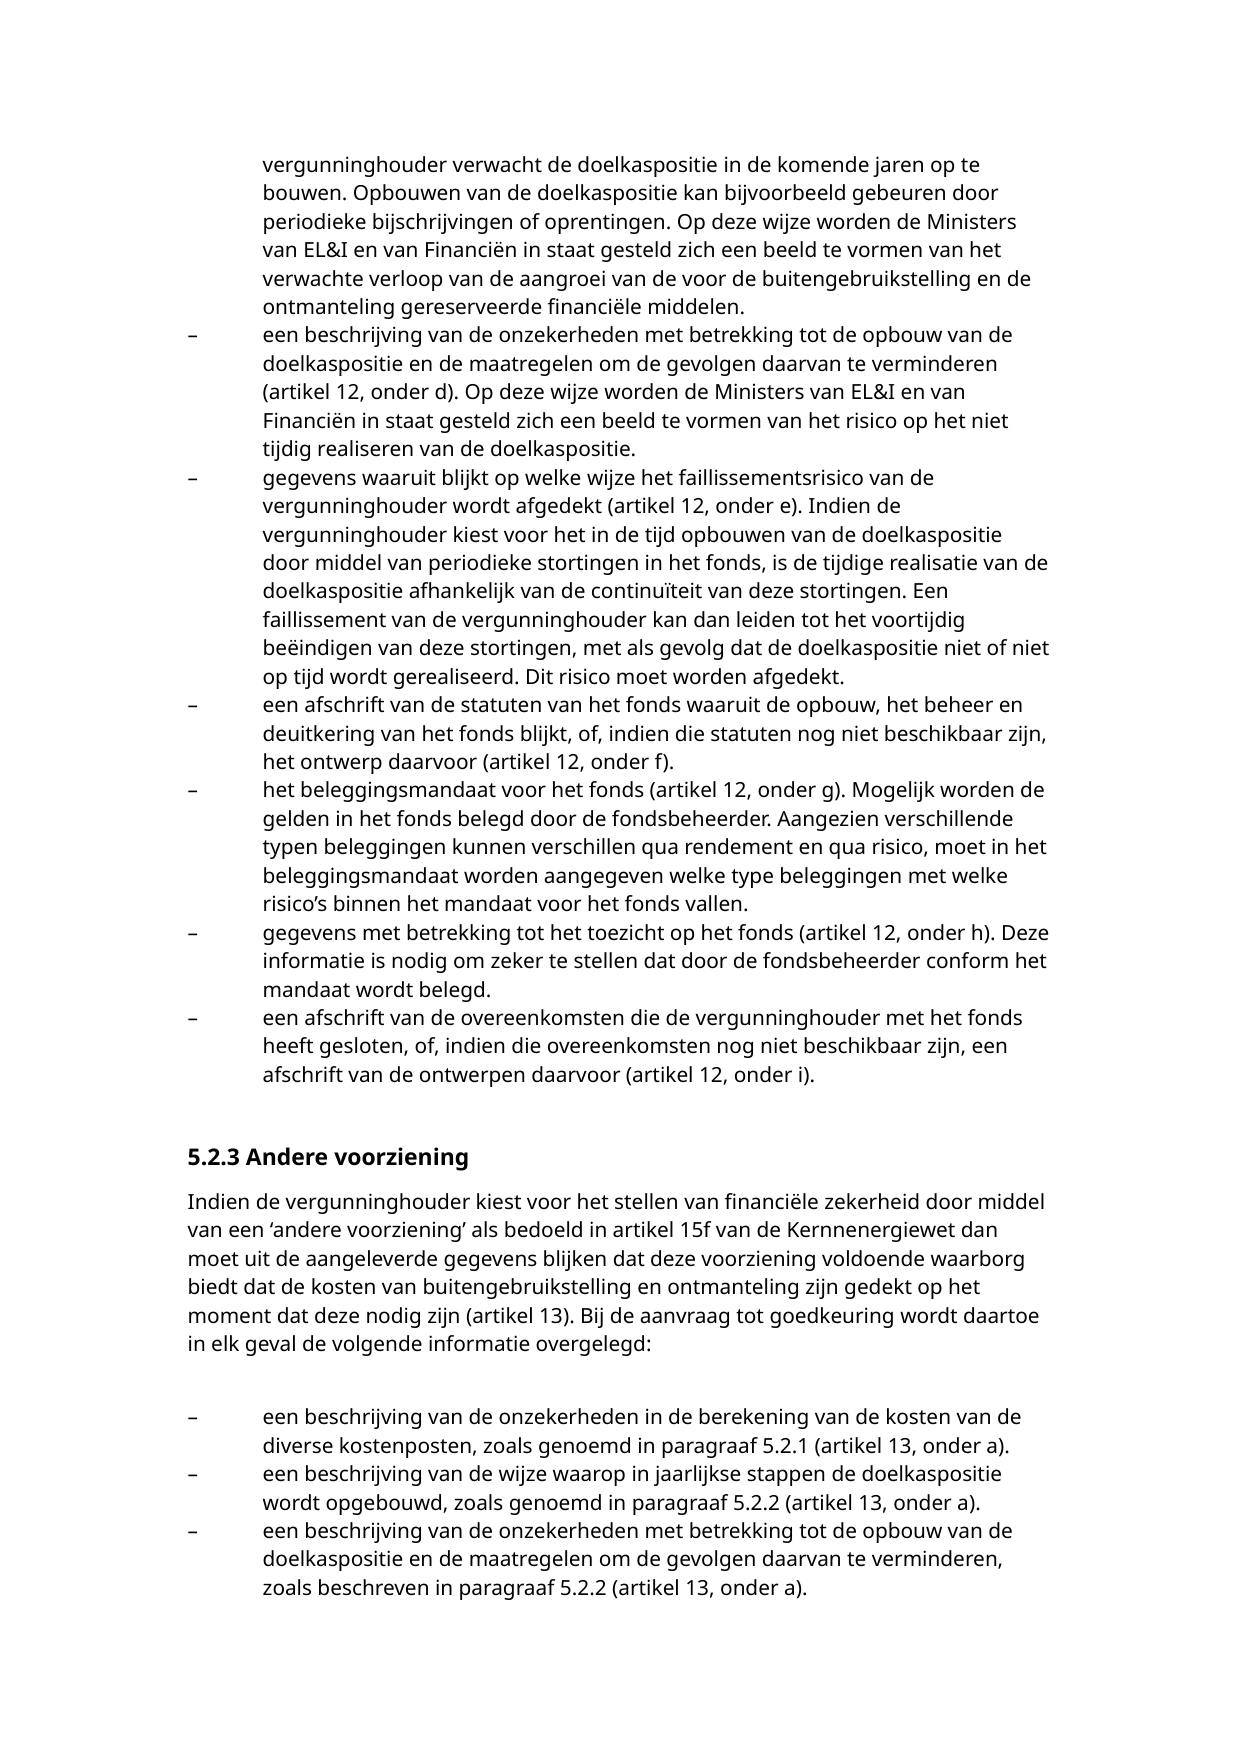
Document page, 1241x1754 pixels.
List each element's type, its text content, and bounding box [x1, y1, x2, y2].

list gegevens waaruit blijkt op welke wijze het faillissementsrisico van de vergunninghouder wordt afgedekt (artikel 12, onder e). Indien de vergunninghouder kiest voor het in de tijd opbouwen van de doelkaspositie door middel van periodieke stortingen in het fonds, is de tijdige realisatie van de doelkaspositie afhankelijk van de continuïteit van deze stortingen. Een faillissement van de vergunninghouder kan dan leiden tot het voortijdig beëindigen van deze stortingen, met als gevolg dat de doelkaspositie niet of niet op tijd wordt gerealiseerd. Dit risico moet worden afgedekt. [187, 520, 1053, 747]
list een afschrift van de statuten van het fonds waaruit de opbouw, het beheer en deuitkering van het fonds blijkt, of, indien die statuten nog niet beschikbaar zijn, het ontwerp daarvoor (artikel 12, onder f). [187, 747, 1053, 832]
list een beschrijving van de onzekerheden met betrekking tot de opbouw van de doelkaspositie en de maatregelen om de gevolgen daarvan te verminderen (artikel 12, onder d). Op deze wijze worden de Ministers van EL&I en van Financiën in staat gesteld zich een beeld te vormen van het risico op het niet tijdig realiseren van de doelkaspositie. [187, 377, 1053, 520]
subtitle 5.2.3 Andere voorziening [187, 1198, 1053, 1229]
text Indien de vergunninghouder kiest voor het stellen van financiële zekerheid door middel van een ‘andere voorziening’ als bedoeld in artikel 15f van de Kernnenergiewet dan moet uit de aangeleverde gegevens blijken dat deze voorziening voldoende waarborg biedt dat de kosten van buitengebruikstelling en ontmanteling zijn gedekt op het moment dat deze nodig zijn (artikel 13). Bij de aanvraag tot goedkeuring wordt daartoe in elk geval de volgende informatie overgelegd: [187, 1244, 1053, 1415]
list een afschrift van de overeenkomsten die de vergunninghouder met het fonds heeft gesloten, of, indien die overeenkomsten nog niet beschikbaar zijn, een afschrift van de ontwerpen daarvoor (artikel 12, onder i). [187, 1060, 1053, 1145]
list een beschrijving van de onzekerheden in de berekening van de kosten van de diverse kostenposten, zoals genoemd in paragraaf 5.2.1 (artikel 13, onder a). [187, 1459, 1053, 1516]
list een beschrijving van de wijze waarop in jaarlijkse stappen de doelkaspositie wordt opgebouwd, zoals genoemd in paragraaf 5.2.2 (artikel 13, onder a). [187, 1516, 1053, 1573]
list een beschrijving van de wijze waarop in jaarlijkse stappen de doelkaspositie wordt opgebouwd (artikel 12, onder c). In het geval de voor de buitengebruikstelling en de ontmanteling bedoelde gelden niet al in zijn geheel aanwezig zijn, moet kwantitatief worden aangegeven hoe, in en welk tempo, de vergunninghouder verwacht de doelkaspositie in de komende jaren op te bouwen. Opbouwen van de doelkaspositie kan bijvoorbeeld gebeuren door periodieke bijschrijvingen of oprentingen. Op deze wijze worden de Ministers van EL&I en van Financiën in staat gesteld zich een beeld te vormen van het verwachte verloop van de aangroei van de voor de buitengebruikstelling en de ontmanteling gereserveerde financiële middelen. [187, 150, 1053, 377]
list gegevens met betrekking tot het toezicht op het fonds (artikel 12, onder h). Deze informatie is nodig om zeker te stellen dat door de fondsbeheerder conform het mandaat wordt belegd. [187, 975, 1053, 1060]
list een beschrijving van de onzekerheden met betrekking tot de opbouw van de doelkaspositie en de maatregelen om de gevolgen daarvan te verminderen, zoals beschreven in paragraaf 5.2.2 (artikel 13, onder a). [187, 1573, 1053, 1601]
list het beleggingsmandaat voor het fonds (artikel 12, onder g). Mogelijk worden de gelden in het fonds belegd door de fondsbeheerder. Aangezien verschillende typen beleggingen kunnen verschillen qua rendement en qua risico, moet in het beleggingsmandaat worden aangegeven welke type beleggingen met welke risico’s binnen het mandaat voor het fonds vallen. [187, 832, 1053, 975]
